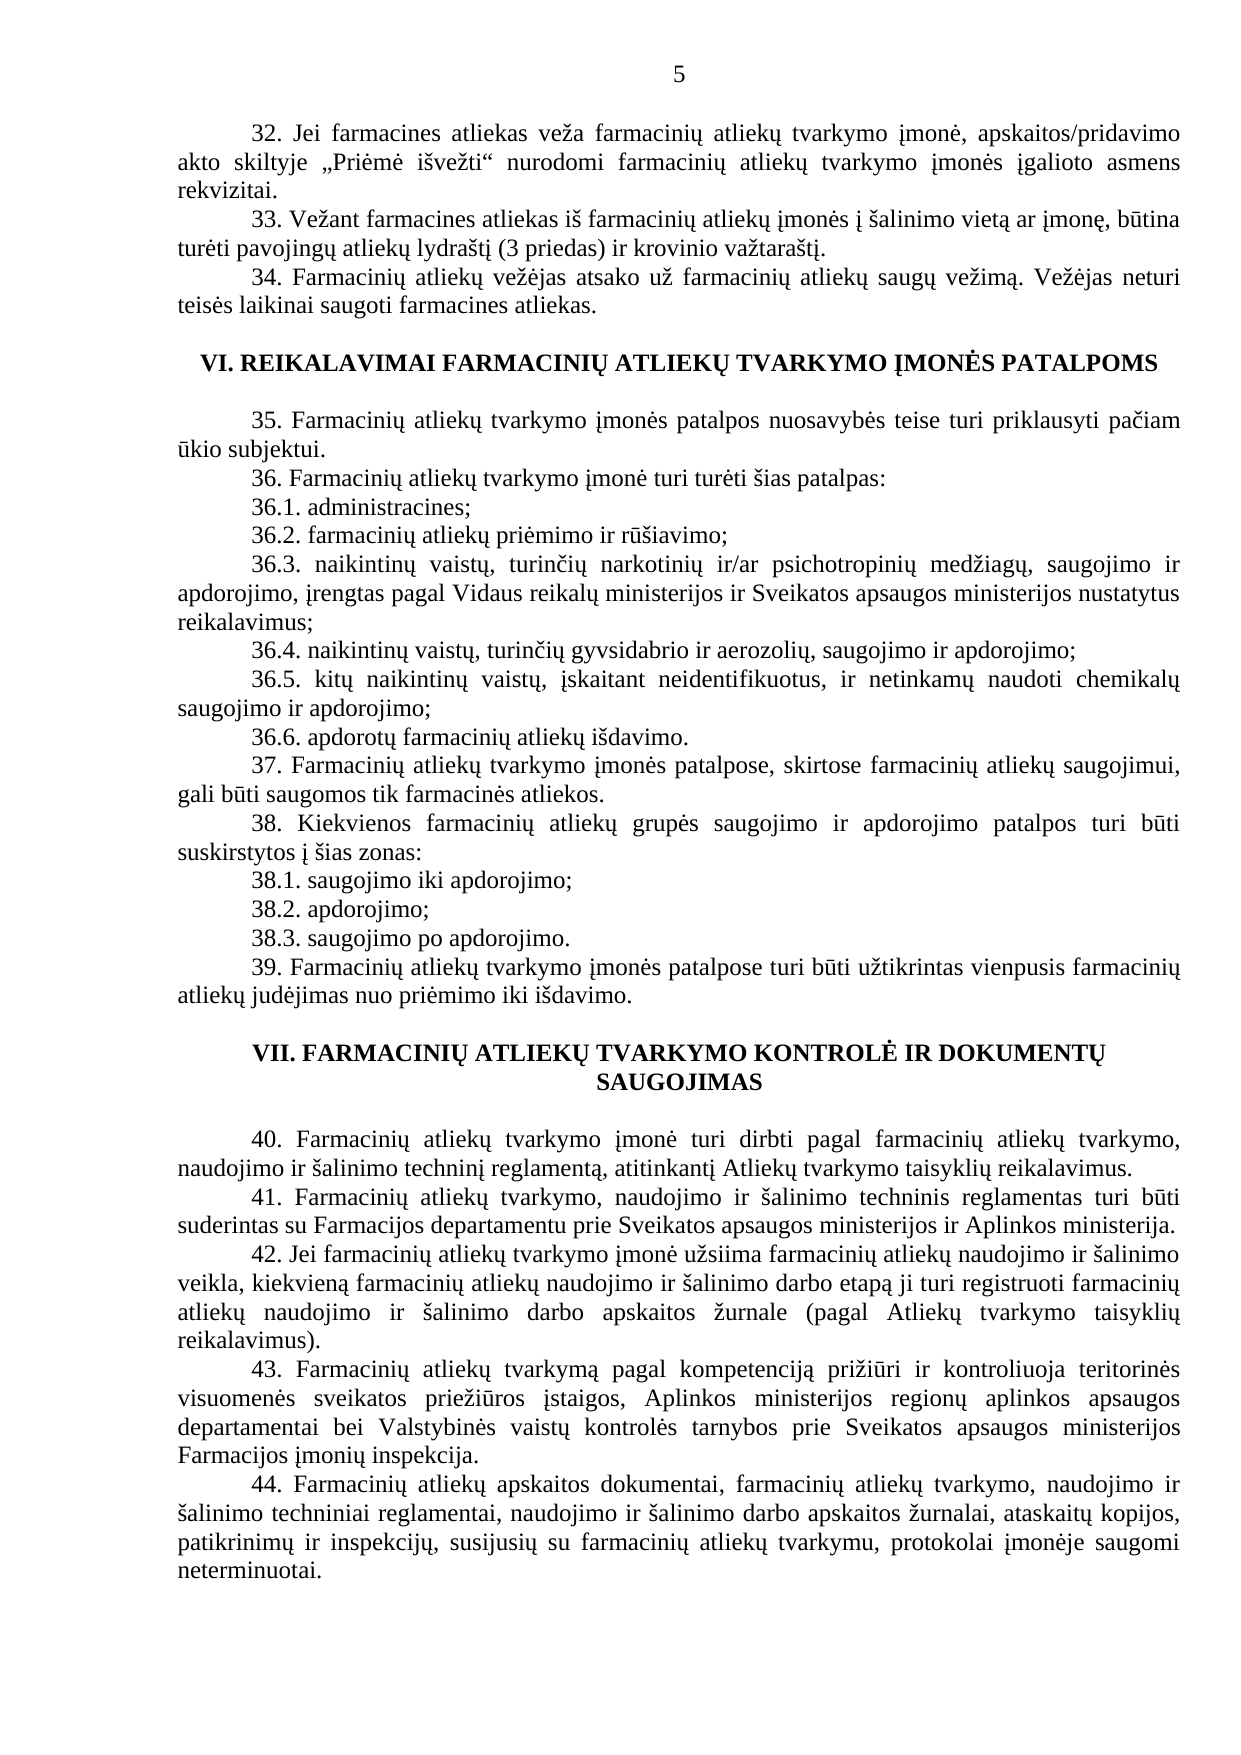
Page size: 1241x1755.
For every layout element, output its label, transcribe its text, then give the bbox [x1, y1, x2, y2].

text 41. Farmacinių atliekų tvarkymo, naudojimo ir šalinimo techninis reglamentas turi būti suderintas su Farmacijos departamentu prie Sveikatos apsaugos ministerijos ir Aplinkos ministerija. [177, 1182, 1181, 1239]
text 36.2. farmacinių atliekų priėmimo ir rūšiavimo; [177, 521, 1181, 549]
text 39. Farmacinių atliekų tvarkymo įmonės patalpose turi būti užtikrintas vienpusis farmacinių atliekų judėjimas nuo priėmimo iki išdavimo. [177, 952, 1181, 1009]
text 36.6. apdorotų farmacinių atliekų išdavimo. [177, 722, 1181, 751]
text 36.1. administracines; [177, 492, 1181, 521]
text 34. Farmacinių atliekų vežėjas atsako už farmacinių atliekų saugų vežimą. Vežėjas neturi teisės laikinai saugoti farmacines atliekas. [177, 262, 1181, 319]
text 44. Farmacinių atliekų apskaitos dokumentai, farmacinių atliekų tvarkymo, naudojimo ir šalinimo techniniai reglamentai, naudojimo ir šalinimo darbo apskaitos žurnalai, ataskaitų kopijos, patikrinimų ir inspekcijų, susijusių su farmacinių atliekų tvarkymu, protokolai įmonėje saugomi neterminuotai. [177, 1469, 1181, 1584]
text 33. Vežant farmacines atliekas iš farmacinių atliekų įmonės į šalinimo vietą ar įmonę, būtina turėti pavojingų atliekų lydraštį (3 priedas) ir krovinio važtaraštį. [177, 204, 1181, 262]
text 43. Farmacinių atliekų tvarkymą pagal kompetenciją prižiūri ir kontroliuoja teritorinės visuomenės sveikatos priežiūros įstaigos, Aplinkos ministerijos regionų aplinkos apsaugos departamentai bei Valstybinės vaistų kontrolės tarnybos prie Sveikatos apsaugos ministerijos Farmacijos įmonių inspekcija. [177, 1354, 1181, 1469]
text 38.2. apdorojimo; [177, 894, 1181, 923]
text VI. REIKALAVIMAI FARMACINIŲ ATLIEKŲ TVARKYMO ĮMONĖS PATALPOMS [177, 348, 1181, 377]
text 36.3. naikintinų vaistų, turinčių narkotinių ir/ar psichotropinių medžiagų, saugojimo ir apdorojimo, įrengtas pagal Vidaus reikalų ministerijos ir Sveikatos apsaugos ministerijos nustatytus reikalavimus; [177, 549, 1181, 636]
text 40. Farmacinių atliekų tvarkymo įmonė turi dirbti pagal farmacinių atliekų tvarkymo, naudojimo ir šalinimo techninį reglamentą, atitinkantį Atliekų tvarkymo taisyklių reikalavimus. [177, 1124, 1181, 1182]
text 36.4. naikintinų vaistų, turinčių gyvsidabrio ir aerozolių, saugojimo ir apdorojimo; [177, 636, 1181, 664]
text 42. Jei farmacinių atliekų tvarkymo įmonė užsiima farmacinių atliekų naudojimo ir šalinimo veikla, kiekvieną farmacinių atliekų naudojimo ir šalinimo darbo etapą ji turi registruoti farmacinių atliekų naudojimo ir šalinimo darbo apskaitos žurnale (pagal Atliekų tvarkymo taisyklių reikalavimus). [177, 1239, 1181, 1354]
text 32. Jei farmacines atliekas veža farmacinių atliekų tvarkymo įmonė, apskaitos/pridavimo akto skiltyje „Priėmė išvežti“ nurodomi farmacinių atliekų tvarkymo įmonės įgalioto asmens rekvizitai. [177, 118, 1181, 204]
text 36. Farmacinių atliekų tvarkymo įmonė turi turėti šias patalpas: [177, 463, 1181, 492]
text 36.5. kitų naikintinų vaistų, įskaitant neidentifikuotus, ir netinkamų naudoti chemikalų saugojimo ir apdorojimo; [177, 664, 1181, 722]
text 38. Kiekvienos farmacinių atliekų grupės saugojimo ir apdorojimo patalpos turi būti suskirstytos į šias zonas: [177, 808, 1181, 866]
text 35. Farmacinių atliekų tvarkymo įmonės patalpos nuosavybės teise turi priklausyti pačiam ūkio subjektui. [177, 406, 1181, 463]
text 38.1. saugojimo iki apdorojimo; [177, 866, 1181, 894]
text 38.3. saugojimo po apdorojimo. [177, 923, 1181, 952]
text VII. FARMACINIŲ ATLIEKŲ TVARKYMO KONTROLĖ IR DOKUMENTŲ SAUGOJIMAS [177, 1038, 1181, 1096]
text 37. Farmacinių atliekų tvarkymo įmonės patalpose, skirtose farmacinių atliekų saugojimui, gali būti saugomos tik farmacinės atliekos. [177, 751, 1181, 808]
